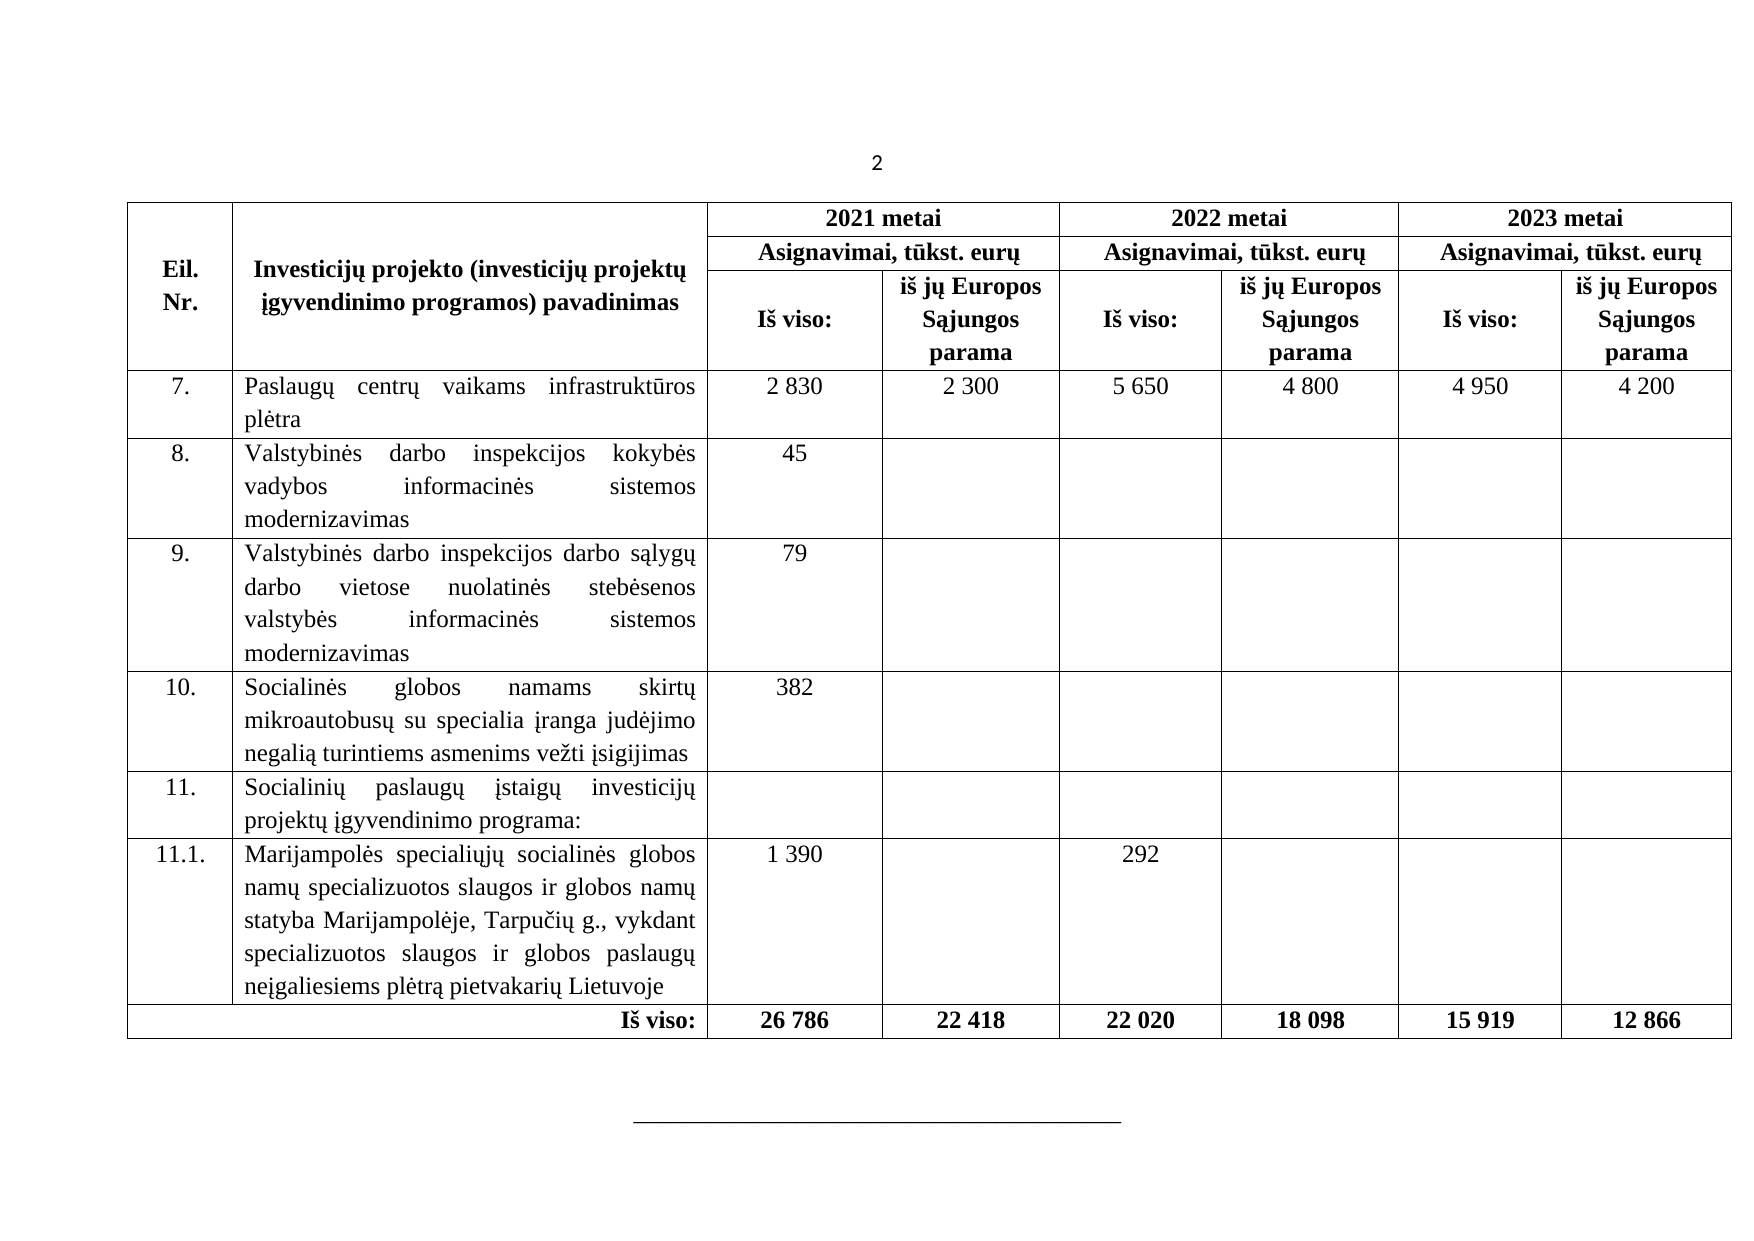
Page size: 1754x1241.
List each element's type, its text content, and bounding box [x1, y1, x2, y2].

table_cell 11. [128, 772, 232, 838]
table_cell 2 830 [708, 371, 882, 437]
table_cell [1222, 772, 1398, 838]
table_cell 26 786 [708, 1005, 882, 1038]
table_cell Asignavimai, tūkst. eurų [708, 237, 1059, 270]
table_header Investicijų projekto (investicijų projektų įgyvendinimo programos) pavadinimas [233, 203, 707, 370]
table_cell [883, 772, 1059, 838]
table_cell 1 390 [708, 839, 882, 1004]
table_cell [1222, 539, 1398, 671]
table_cell Marijampolės specialiųjų socialinės globos namų specializuotos slaugos ir globos namų statyba Marijampolėje, Tarpučių g., vykdant specializuotos slaugos ir globos paslaugų neįgaliesiems plėtrą pietvakarių Lietuvoje [233, 839, 707, 1004]
table_cell [883, 672, 1059, 771]
table_cell 11.1. [128, 839, 232, 1004]
table_cell [1399, 772, 1561, 838]
table_cell [1562, 672, 1731, 771]
table_cell iš jų Europos Sąjungos parama [1222, 271, 1398, 370]
table_cell [1399, 539, 1561, 671]
text _______________________________________ [118, 1097, 1636, 1126]
table_cell [1399, 839, 1561, 1004]
table_cell Iš viso: [1060, 271, 1221, 370]
table_cell 45 [708, 439, 882, 537]
table_cell 8. [128, 439, 232, 537]
table_cell 292 [1060, 839, 1221, 1004]
table_cell 15 919 [1399, 1005, 1561, 1038]
table_cell [883, 539, 1059, 671]
table_cell 18 098 [1222, 1005, 1398, 1038]
table_cell Socialinės globos namams skirtų mikroautobusų su specialia įranga judėjimo negalią turintiems asmenims vežti įsigijimas [233, 672, 707, 771]
table_header 2021 metai [708, 203, 1059, 236]
table_header Eil. Nr. [128, 203, 232, 370]
table_cell 12 866 [1562, 1005, 1731, 1038]
table_header 2023 metai [1399, 203, 1731, 236]
table_cell 2 300 [883, 371, 1059, 437]
table_cell [883, 439, 1059, 537]
table_cell Paslaugų centrų vaikams infrastruktūros plėtra [233, 371, 707, 437]
table_cell 382 [708, 672, 882, 771]
table_cell [1399, 439, 1561, 537]
table_cell 7. [128, 371, 232, 437]
table_cell [1060, 672, 1221, 771]
table_cell [1562, 439, 1731, 537]
table_cell iš jų Europos Sąjungos parama [1562, 271, 1731, 370]
table_cell [1060, 539, 1221, 671]
table_cell [708, 772, 882, 838]
table_cell iš jų Europos Sąjungos parama [883, 271, 1059, 370]
table_cell Iš viso: [128, 1005, 707, 1038]
table_cell 4 800 [1222, 371, 1398, 437]
table_cell 10. [128, 672, 232, 771]
table_cell 4 950 [1399, 371, 1561, 437]
table_cell [883, 839, 1059, 1004]
table_cell [1562, 772, 1731, 838]
table_cell [1562, 539, 1731, 671]
table_cell Iš viso: [1399, 271, 1561, 370]
table_cell [1399, 672, 1561, 771]
table_cell 5 650 [1060, 371, 1221, 437]
table_cell 22 418 [883, 1005, 1059, 1038]
table_cell 4 200 [1562, 371, 1731, 437]
table_cell Asignavimai, tūkst. eurų [1060, 237, 1398, 270]
table_header 2022 metai [1060, 203, 1398, 236]
table_cell [1060, 772, 1221, 838]
table_cell [1222, 672, 1398, 771]
table_cell 22 020 [1060, 1005, 1221, 1038]
table_cell 79 [708, 539, 882, 671]
table_cell Valstybinės darbo inspekcijos kokybės vadybos informacinės sistemos modernizavimas [233, 439, 707, 537]
table_cell Asignavimai, tūkst. eurų [1399, 237, 1731, 270]
table_cell [1222, 439, 1398, 537]
table_cell Valstybinės darbo inspekcijos darbo sąlygų darbo vietose nuolatinės stebėsenos valstybės informacinės sistemos modernizavimas [233, 539, 707, 671]
table_cell Iš viso: [708, 271, 882, 370]
table_cell [1222, 839, 1398, 1004]
table_cell [1060, 439, 1221, 537]
table_cell 9. [128, 539, 232, 671]
table_cell [1562, 839, 1731, 1004]
table_cell Socialinių paslaugų įstaigų investicijų projektų įgyvendinimo programa: [233, 772, 707, 838]
